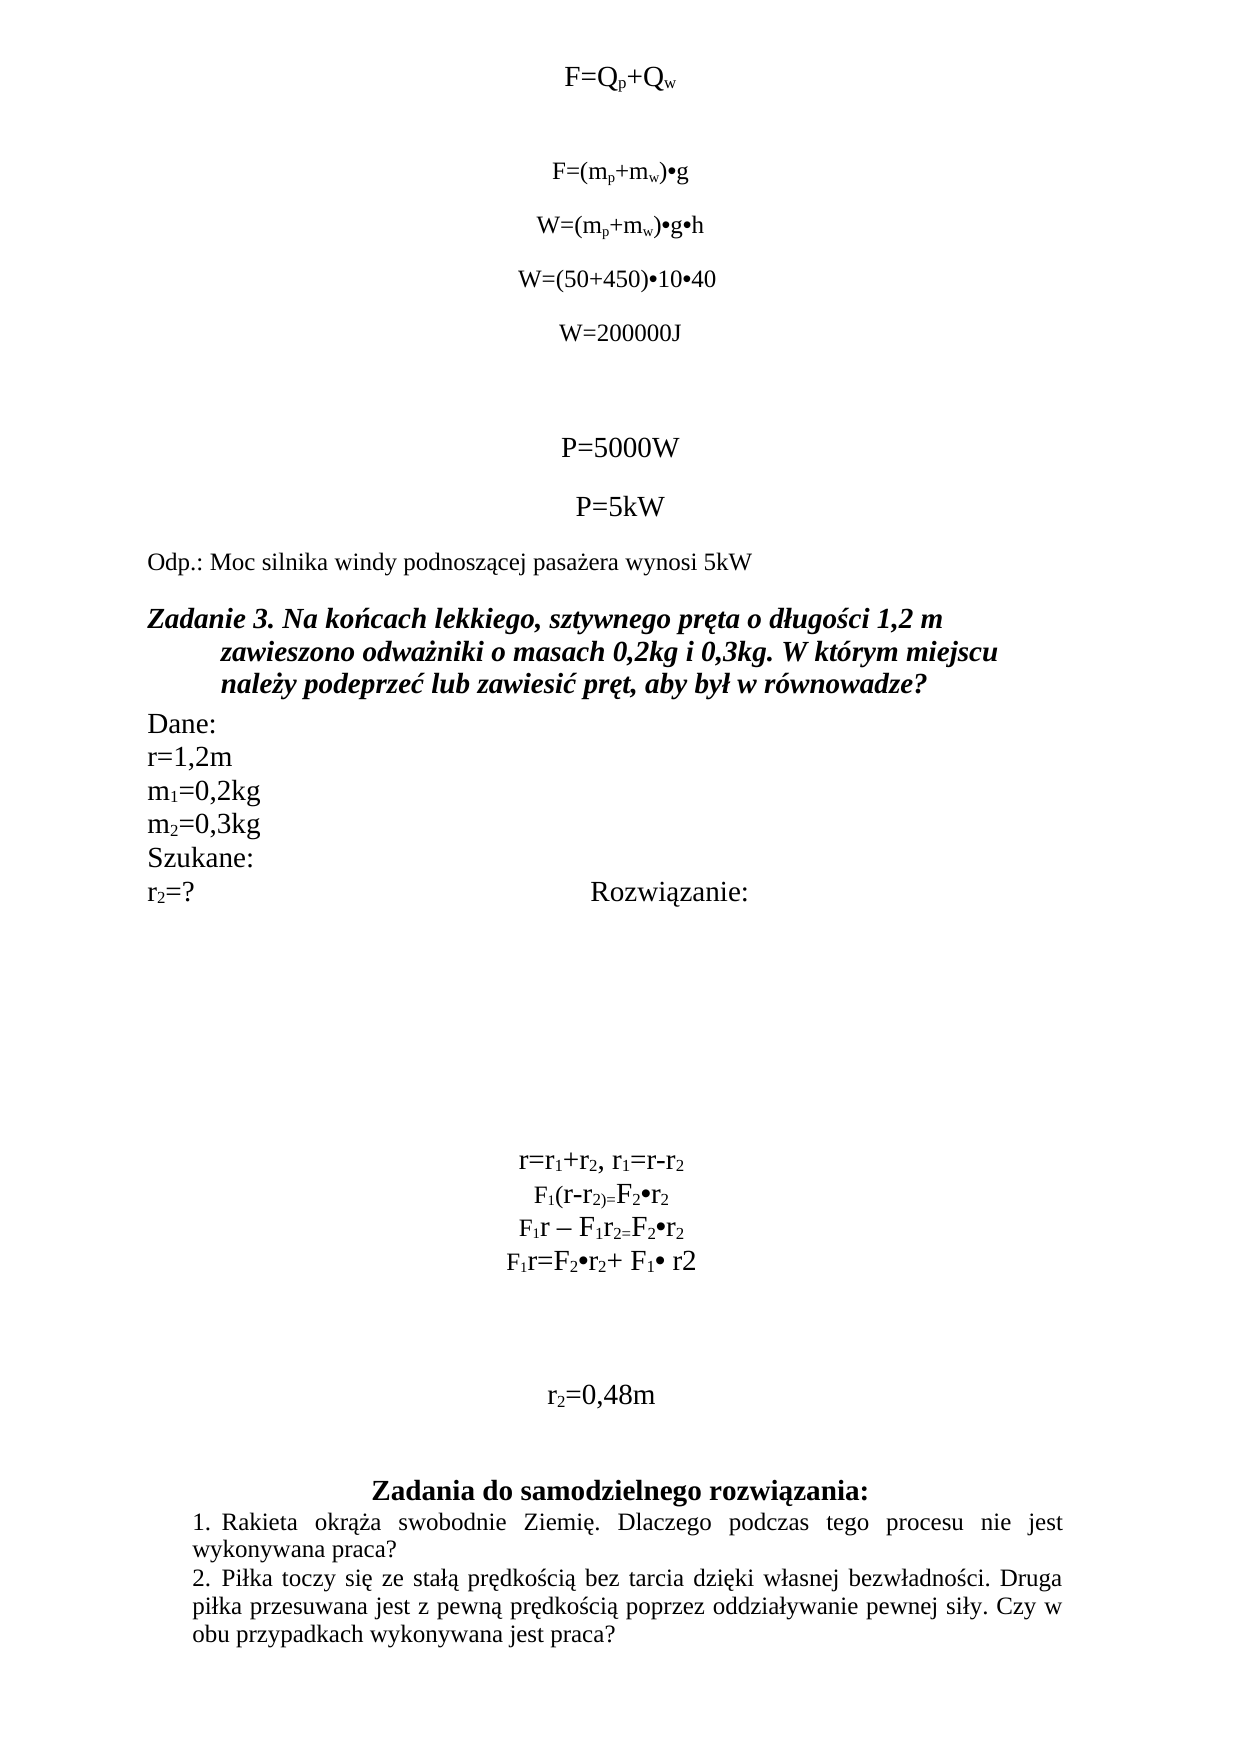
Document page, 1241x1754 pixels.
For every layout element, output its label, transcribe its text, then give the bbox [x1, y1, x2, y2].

list Rakieta okrąża swobodnie Ziemię. Dlaczego podczas tego procesu nie jest wykonywana praca? [192, 1507, 1063, 1563]
text W=(mp+mw)•g•h [148, 210, 1092, 239]
text r2=? Rozwiązanie: [147, 874, 1055, 907]
text m2=0,3kg [147, 807, 1055, 840]
list Piłka toczy się ze stałą prędkością bez tarcia dzięki własnej bezwładności. Druga piłka przesuwana jest z pewną prędkością poprzez oddziaływanie pewnej siły. Czy w obu przypadkach wykonywana jest praca? [192, 1563, 1063, 1648]
text r=1,2m [147, 739, 1055, 773]
text F1r – F1r2=F2•r2 [147, 1209, 1055, 1243]
text F1(r-r2)=F2•r2 [147, 1176, 1055, 1209]
text P=5000W [148, 430, 1092, 464]
text P=5kW [148, 489, 1092, 522]
text Zadanie 3. Na końcach lekkiego, sztywnego pręta o długości 1,2 m zawieszono odważniki o masach 0,2kg i 0,3kg. W którym miejscu należy podeprzeć lub zawiesić pręt, aby był w równowadze? [147, 601, 1055, 700]
text m1=0,2kg [147, 773, 1055, 807]
text Zadania do samodzielnego rozwiązania: [148, 1473, 1063, 1507]
text F=(mp+mw)•g [148, 156, 1092, 185]
text F=Qp+Qw [148, 59, 1092, 93]
text Odp.: Moc silnika windy podnoszącej pasażera wynosi 5kW [147, 547, 1055, 576]
text r2=0,48m [147, 1377, 1055, 1411]
text r=r1+r2, r1=r-r2 [147, 1142, 1055, 1176]
text W=(50+450)•10•40 [148, 264, 1092, 293]
text Szukane: [147, 840, 1055, 874]
text W=200000J [148, 318, 1092, 347]
text F1r=F2•r2+ F1• r2 [147, 1243, 1055, 1277]
text Dane: [147, 706, 1055, 739]
